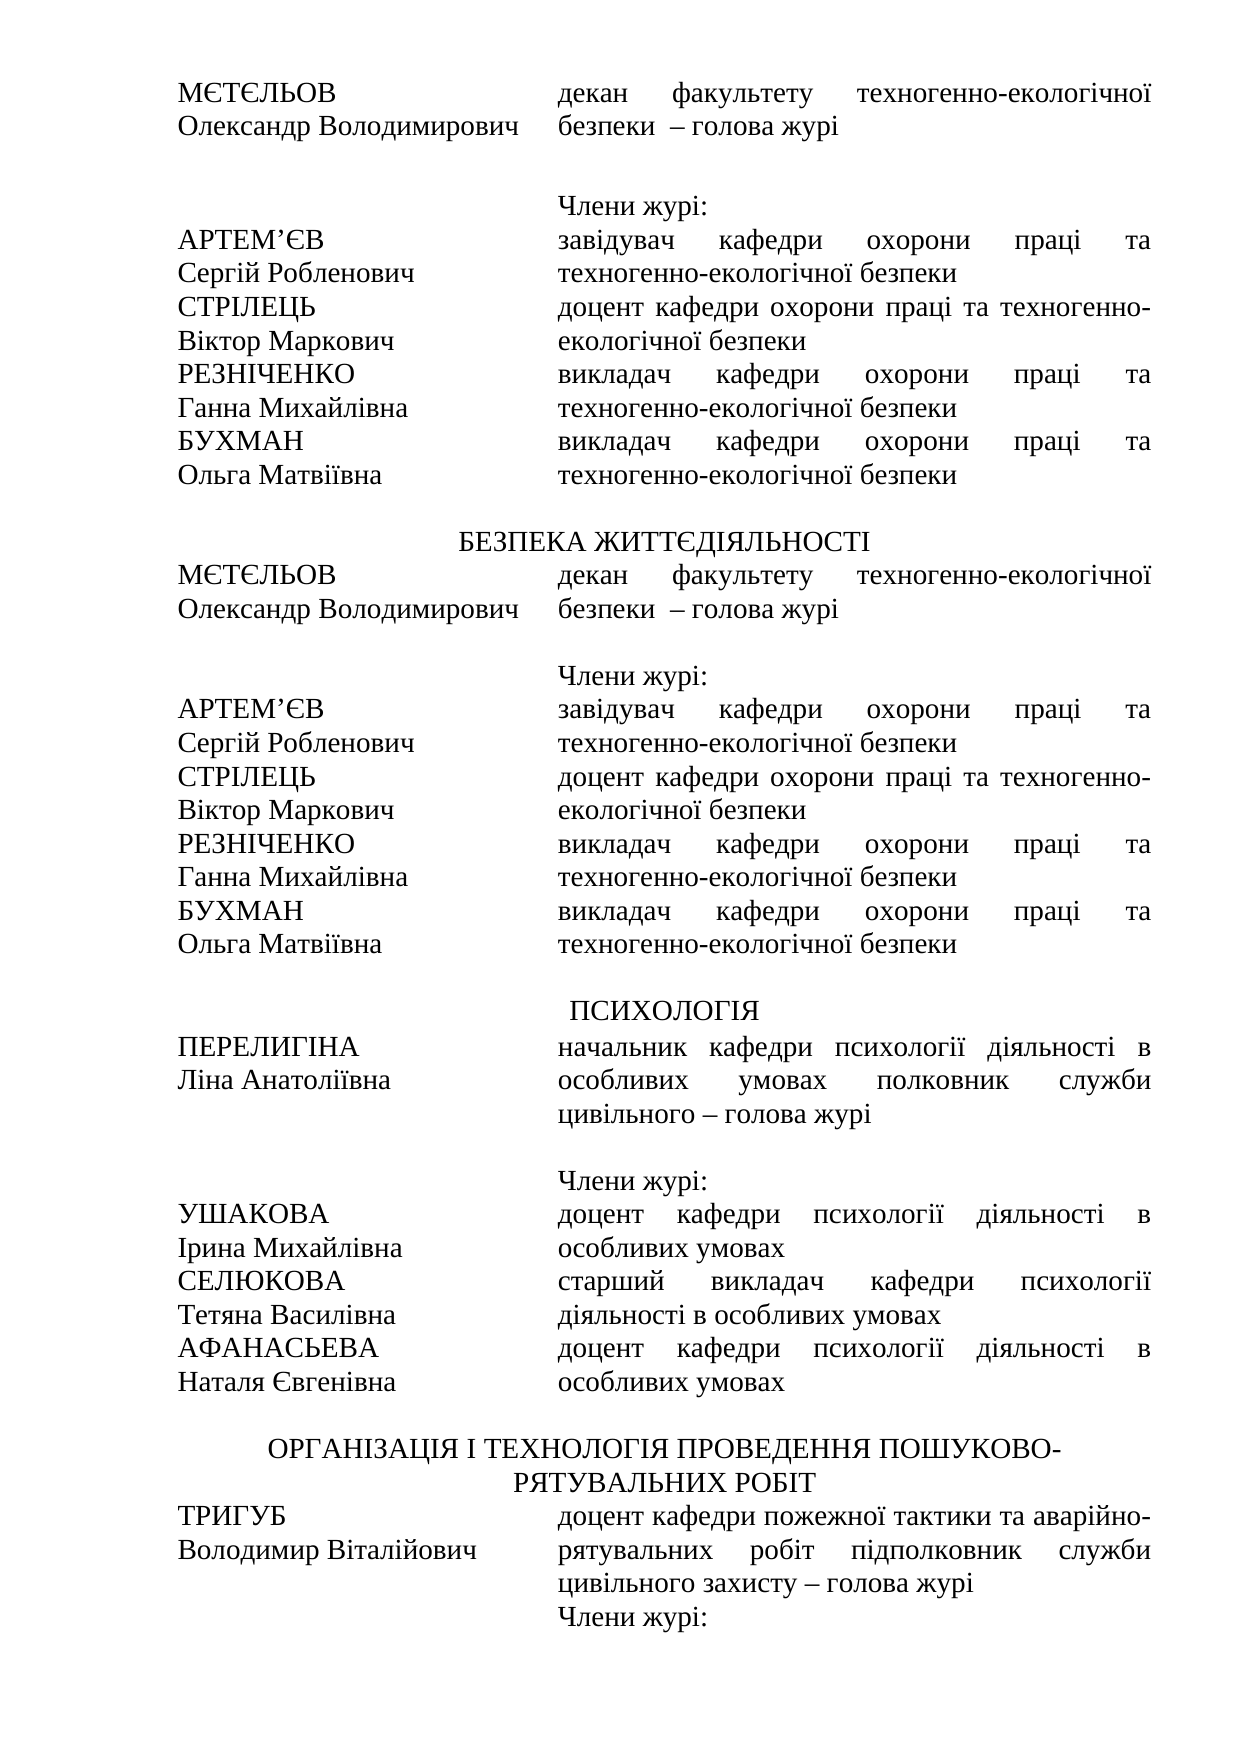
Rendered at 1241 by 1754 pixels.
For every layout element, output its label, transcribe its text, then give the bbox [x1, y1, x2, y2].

table_cell РЕЗНІЧЕНКО Ганна Михайлівна [166, 826, 546, 893]
table_cell ОРГАНІЗАЦІЯ І ТЕХНОЛОГІЯ ПРОВЕДЕННЯ ПОШУКОВО-РЯТУВАЛЬНИХ РОБІТ [166, 1398, 1163, 1498]
table_cell доцент кафедри психології діяльності в особливих умовах [546, 1331, 1163, 1398]
table_cell викладач кафедри охорони праці та техногенно-екологічної безпеки [546, 356, 1163, 423]
table_cell АРТЕМ’ЄВ Сергій Робленович [166, 692, 546, 759]
table_cell Члени журі: [546, 1599, 1163, 1632]
table_cell СЕЛЮКОВА Тетяна Василівна [166, 1264, 546, 1331]
table_cell АФАНАСЬЕВА Наталя Євгенівна [166, 1331, 546, 1398]
table_cell СТРІЛЕЦЬ Віктор Маркович [166, 759, 546, 826]
table_cell начальник кафедри психології діяльності в особливих умовах полковник служби цивільного – голова журі [546, 1029, 1163, 1129]
table_cell [166, 625, 546, 692]
table_cell ПСИХОЛОГІЯ [166, 960, 1163, 1029]
table_cell БУХМАН Ольга Матвіївна [166, 423, 546, 490]
table_cell [166, 1129, 546, 1196]
table_cell ТРИГУБ Володимир Віталійович [166, 1498, 546, 1599]
table_cell доцент кафедри охорони праці та техногенно-екологічної безпеки [546, 759, 1163, 826]
table_cell Члени журі: [546, 155, 1163, 222]
table_cell старший викладач кафедри психології діяльності в особливих умовах [546, 1264, 1163, 1331]
table_cell завідувач кафедри охорони праці та техногенно-екологічної безпеки [546, 222, 1163, 289]
table_cell декан факультету техногенно-екологічної безпеки – голова журі [546, 558, 1163, 624]
table_cell МЄТЄЛЬОВ Олександр Володимирович [166, 75, 546, 155]
table_cell доцент кафедри психології діяльності в особливих умовах [546, 1196, 1163, 1263]
table_cell АРТЕМ’ЄВ Сергій Робленович [166, 222, 546, 289]
table_cell викладач кафедри охорони праці та техногенно-екологічної безпеки [546, 893, 1163, 960]
table_cell БЕЗПЕКА ЖИТТЄДІЯЛЬНОСТІ [166, 490, 1163, 557]
table_cell викладач кафедри охорони праці та техногенно-екологічної безпеки [546, 423, 1163, 490]
table_cell [166, 1599, 546, 1632]
table_cell СТРІЛЕЦЬ Віктор Маркович [166, 289, 546, 356]
table_cell РЕЗНІЧЕНКО Ганна Михайлівна [166, 356, 546, 423]
table_cell Члени журі: [546, 1129, 1163, 1196]
table_cell ПЕРЕЛИГІНА Ліна Анатоліївна [166, 1029, 546, 1129]
table_cell УШАКОВА Ірина Михайлівна [166, 1196, 546, 1263]
table_cell викладач кафедри охорони праці та техногенно-екологічної безпеки [546, 826, 1163, 893]
table_cell завідувач кафедри охорони праці та техногенно-екологічної безпеки [546, 692, 1163, 759]
table_cell доцент кафедри охорони праці та техногенно-екологічної безпеки [546, 289, 1163, 356]
table_cell [166, 155, 546, 222]
table_cell декан факультету техногенно-екологічної безпеки – голова журі [546, 75, 1163, 155]
table_cell Члени журі: [546, 625, 1163, 692]
table_cell доцент кафедри пожежної тактики та аварійно-рятувальних робіт підполковник служби цивільного захисту – голова журі [546, 1498, 1163, 1599]
table_cell БУХМАН Ольга Матвіївна [166, 893, 546, 960]
table_cell МЄТЄЛЬОВ Олександр Володимирович [166, 558, 546, 624]
